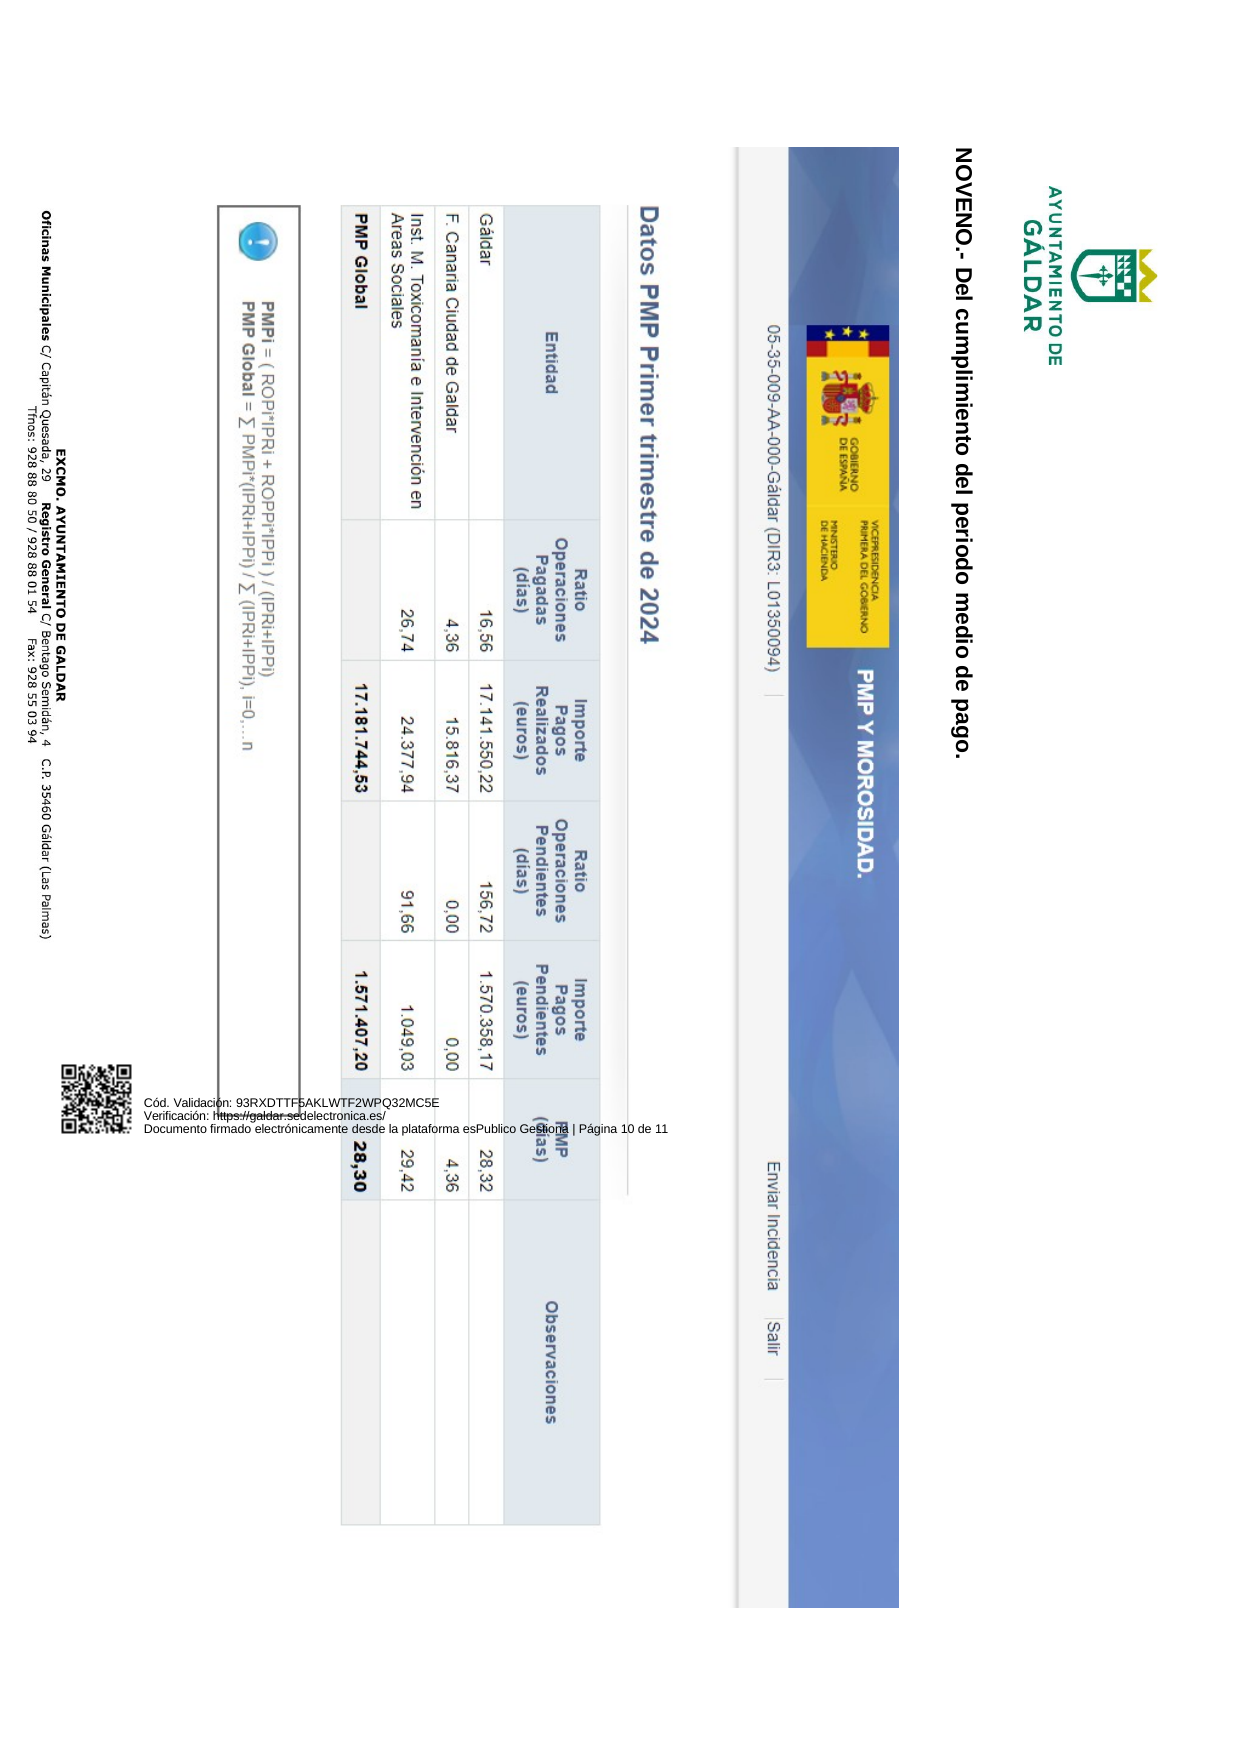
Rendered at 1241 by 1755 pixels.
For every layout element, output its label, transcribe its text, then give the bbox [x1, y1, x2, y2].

text Verificación: https://galdar.sedelectronica.es/ [899, 1111, 1170, 1123]
text Cód. Validación: 93RXDTTF5AKLWTF2WPQ32MC5E [899, 1097, 1170, 1111]
text Cód. Validación: 93RXDTTF5AKLWTF2WPQ32MC5E [144, 1097, 206, 1111]
text NOVENO.- Del cumplimiento del periodo medio de pago. [952, 148, 977, 765]
text Documento firmado electrónicamente desde la plataforma esPublico Gestiona | Página 10 de 11 [899, 1123, 1170, 1137]
